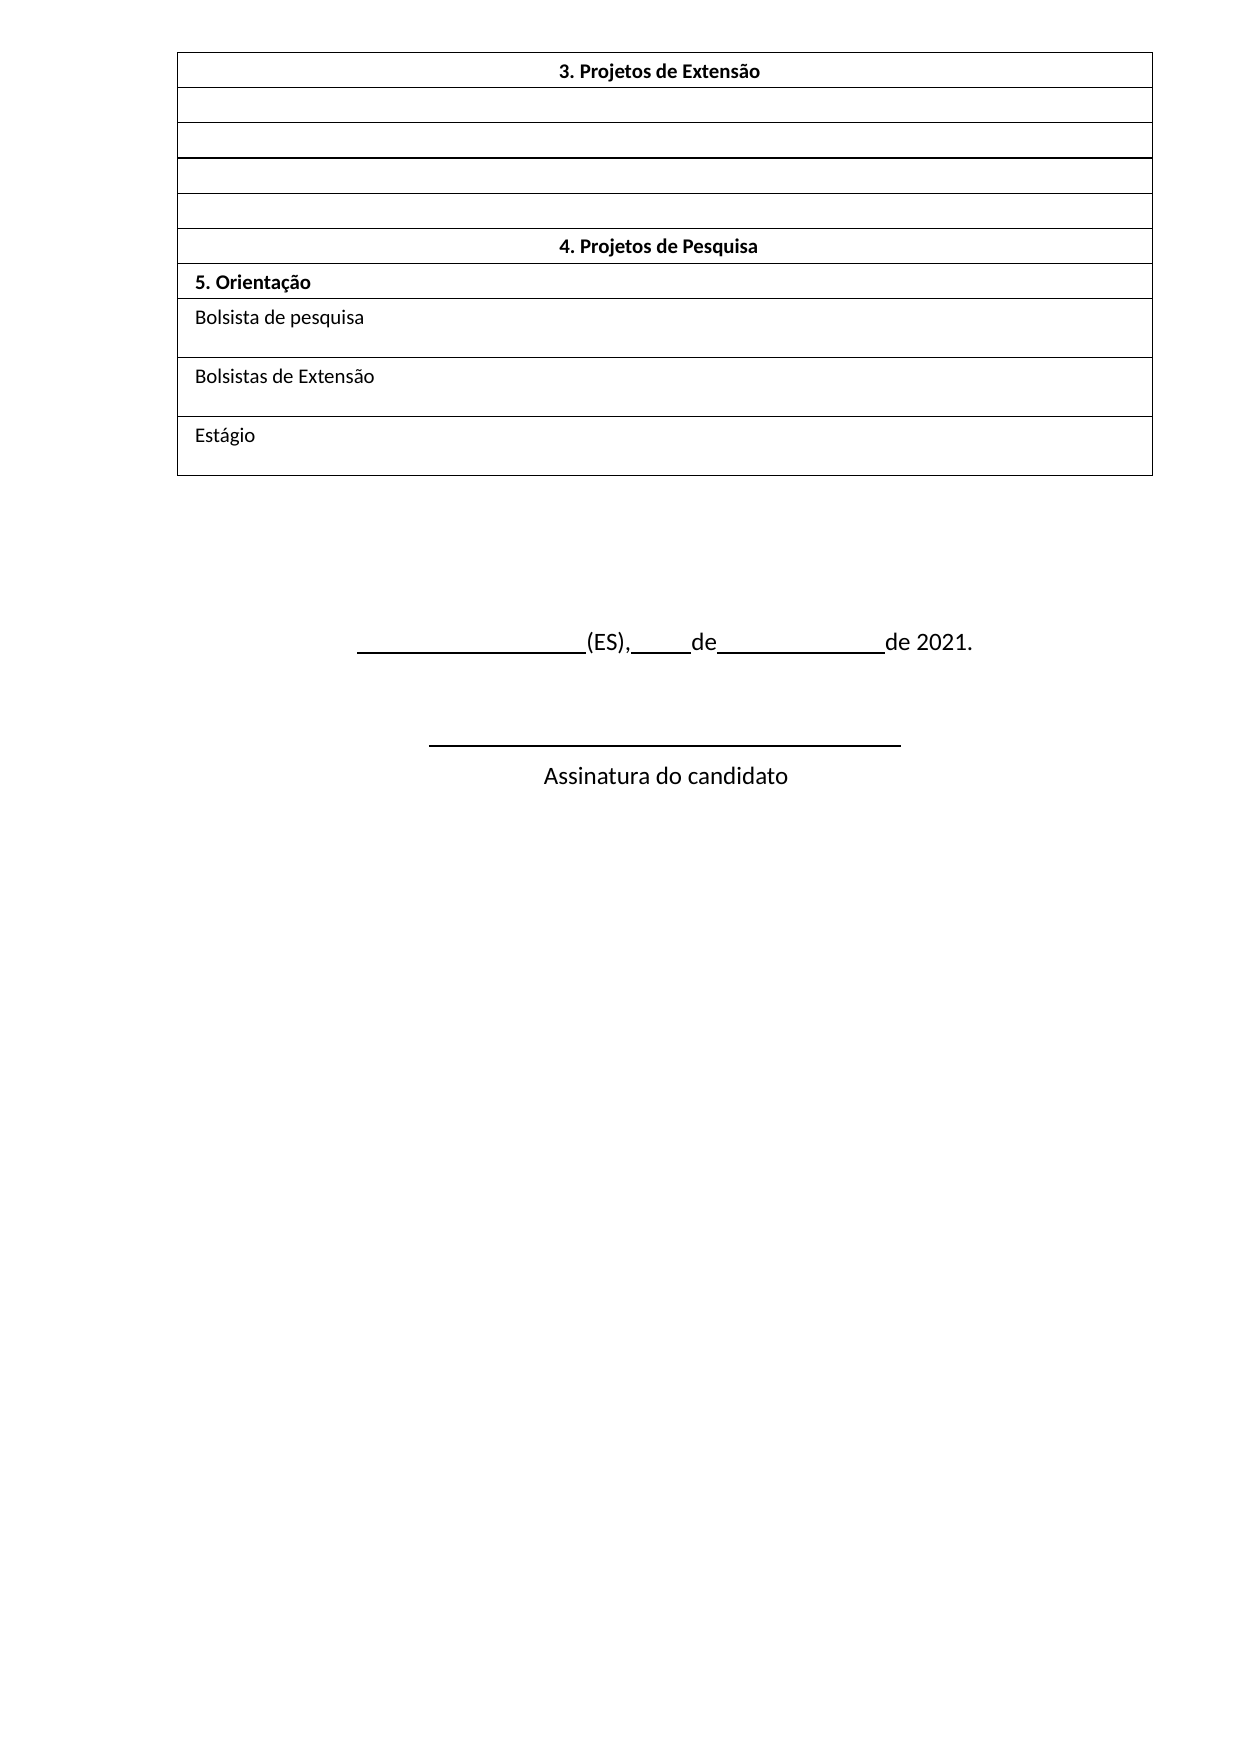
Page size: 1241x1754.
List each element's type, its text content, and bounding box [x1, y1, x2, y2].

table_cell Bolsistas de Extensão [178, 358, 432, 416]
table_cell Estágio [178, 417, 432, 475]
table_cell 4. Projetos de Pesquisa [178, 229, 1152, 263]
table_cell [178, 194, 1152, 228]
table_header [178, 159, 1152, 193]
table_cell Bolsista de pesquisa [178, 299, 432, 357]
table_cell 5. Orientação [178, 264, 1152, 298]
table_cell [433, 299, 1152, 357]
table_cell [433, 417, 1152, 475]
table_cell [433, 358, 1152, 416]
table_cell [178, 123, 1152, 157]
text Assinatura do candidato [164, 760, 1167, 791]
table_cell 3. Projetos de Extensão [178, 53, 1152, 87]
text (ES), de de 2021. [164, 626, 1166, 657]
table_cell [178, 88, 1152, 122]
